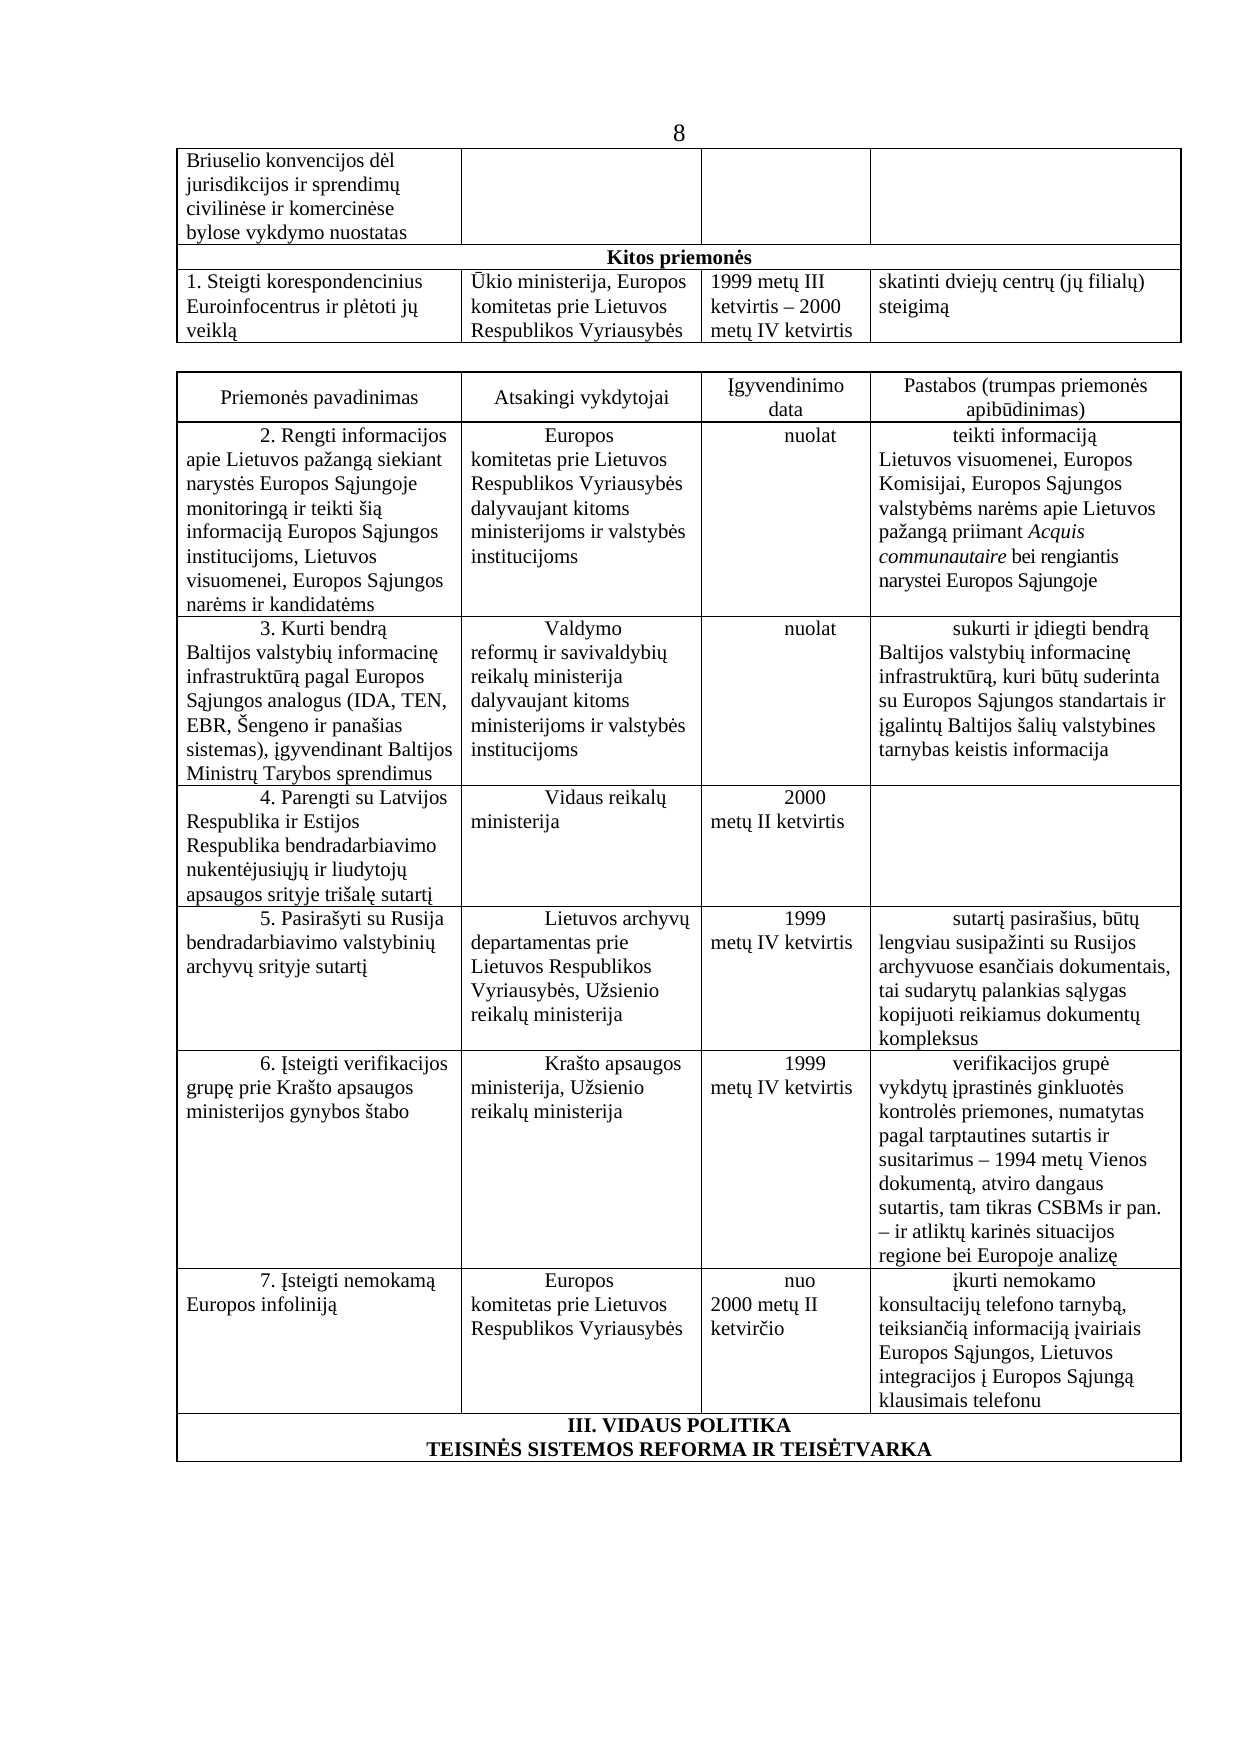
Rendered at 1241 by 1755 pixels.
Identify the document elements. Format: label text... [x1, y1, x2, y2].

table_cell sutartį pasirašius, būtų lengviau susipažinti su Rusijos archyvuose esančiais dokumentais, tai sudarytų palankias sąlygas kopijuoti reikiamus dokumentų kompleksus [871, 907, 1180, 1050]
table_cell 3. Kurti bendrą Baltijos valstybių informacinę infrastruktūrą pagal Europos Sąjungos analogus (IDA, TEN, EBR, Šengeno ir panašias sistemas), įgyvendinant Baltijos Ministrų Tarybos sprendimus [178, 617, 461, 785]
table_header Pastabos (trumpas priemonės apibūdinimas) [871, 373, 1180, 421]
table_cell nuo 2000 metų II ketvirčio [702, 1269, 870, 1412]
table_cell nuolat [702, 617, 870, 785]
table_cell verifikacijos grupė vykdytų įprastinės ginkluotės kontrolės priemones, numatytas pagal tarptautines sutartis ir susitarimus – 1994 metų Vienos dokumentą, atviro dangaus sutartis, tam tikras CSBMs ir pan. – ir atliktų karinės situacijos regione bei Europoje analizę [871, 1051, 1180, 1267]
table_cell Valdymo reformų ir savivaldybių reikalų ministerija dalyvaujant kitoms ministerijoms ir valstybės institucijoms [462, 617, 701, 785]
table_cell [702, 149, 870, 244]
table_cell sukurti ir įdiegti bendrą Baltijos valstybių informacinę infrastruktūrą, kuri būtų suderinta su Europos Sąjungos standartais ir įgalintų Baltijos šalių valstybines tarnybas keistis informacija [871, 617, 1180, 785]
table_cell Kitos priemonės [178, 245, 1180, 269]
table_cell Europos komitetas prie Lietuvos Respublikos Vyriausybės [462, 1269, 701, 1412]
table_cell 1999 metų IV ketvirtis [702, 1051, 870, 1267]
table_header Įgyvendinimo data [702, 373, 870, 421]
table_cell [871, 149, 1180, 244]
table_cell Lietuvos archyvų departamentas prie Lietuvos Respublikos Vyriausybės, Užsienio reikalų ministerija [462, 907, 701, 1050]
table_cell 2000 metų II ketvirtis [702, 786, 870, 906]
table_cell 4. Parengti su Latvijos Respublika ir Estijos Respublika bendradarbiavimo nukentėjusiųjų ir liudytojų apsaugos srityje trišalę sutartį [178, 786, 461, 906]
table_cell nuolat [702, 423, 870, 616]
table_cell įkurti nemokamo konsultacijų telefono tarnybą, teiksiančią informaciją įvairiais Europos Sąjungos, Lietuvos integracijos į Europos Sąjungą klausimais telefonu [871, 1269, 1180, 1412]
table_cell skatinti dviejų centrų (jų filialų) steigimą [871, 270, 1180, 342]
table_cell 6. Įsteigti verifikacijos grupę prie Krašto apsaugos ministerijos gynybos štabo [178, 1051, 461, 1267]
table_cell [462, 149, 701, 244]
table_cell Vidaus reikalų ministerija [462, 786, 701, 906]
table_cell Briuselio konvencijos dėl jurisdikcijos ir sprendimų civilinėse ir komercinėse bylose vykdymo nuostatas [178, 149, 461, 244]
table_cell 1999 metų IV ketvirtis [702, 907, 870, 1050]
table_cell teikti informaciją Lietuvos visuomenei, Europos Komisijai, Europos Sąjungos valstybėms narėms apie Lietuvos pažangą priimant Acquis communautaire bei rengiantis narystei Europos Sąjungoje [871, 423, 1180, 616]
table_cell [871, 786, 1180, 906]
table_cell 1. Steigti korespondencinius Euroinfocentrus ir plėtoti jų veiklą [178, 270, 461, 342]
table_cell III. VIDAUS POLITIKA Teisinės sistemos reforma ir teisėtvarka [178, 1414, 1180, 1461]
table_cell 1999 metų III ketvirtis – 2000 metų IV ketvirtis [702, 270, 870, 342]
table_cell Krašto apsaugos ministerija, Užsienio reikalų ministerija [462, 1051, 701, 1267]
table_cell Ūkio ministerija, Europos komitetas prie Lietuvos Respublikos Vyriausybės [462, 270, 701, 342]
table_cell 7. Įsteigti nemokamą Europos infoliniją [178, 1269, 461, 1412]
table_cell Europos komitetas prie Lietuvos Respublikos Vyriausybės dalyvaujant kitoms ministerijoms ir valstybės institucijoms [462, 423, 701, 616]
table_header Priemonės pavadinimas [178, 373, 461, 421]
table_cell 2. Rengti informacijos apie Lietuvos pažangą siekiant narystės Europos Sąjungoje monitoringą ir teikti šią informaciją Europos Sąjungos institucijoms, Lietuvos visuomenei, Europos Sąjungos narėms ir kandidatėms [178, 423, 461, 616]
table_cell 5. Pasirašyti su Rusija bendradarbiavimo valstybinių archyvų srityje sutartį [178, 907, 461, 1050]
table_header Atsakingi vykdytojai [462, 373, 701, 421]
